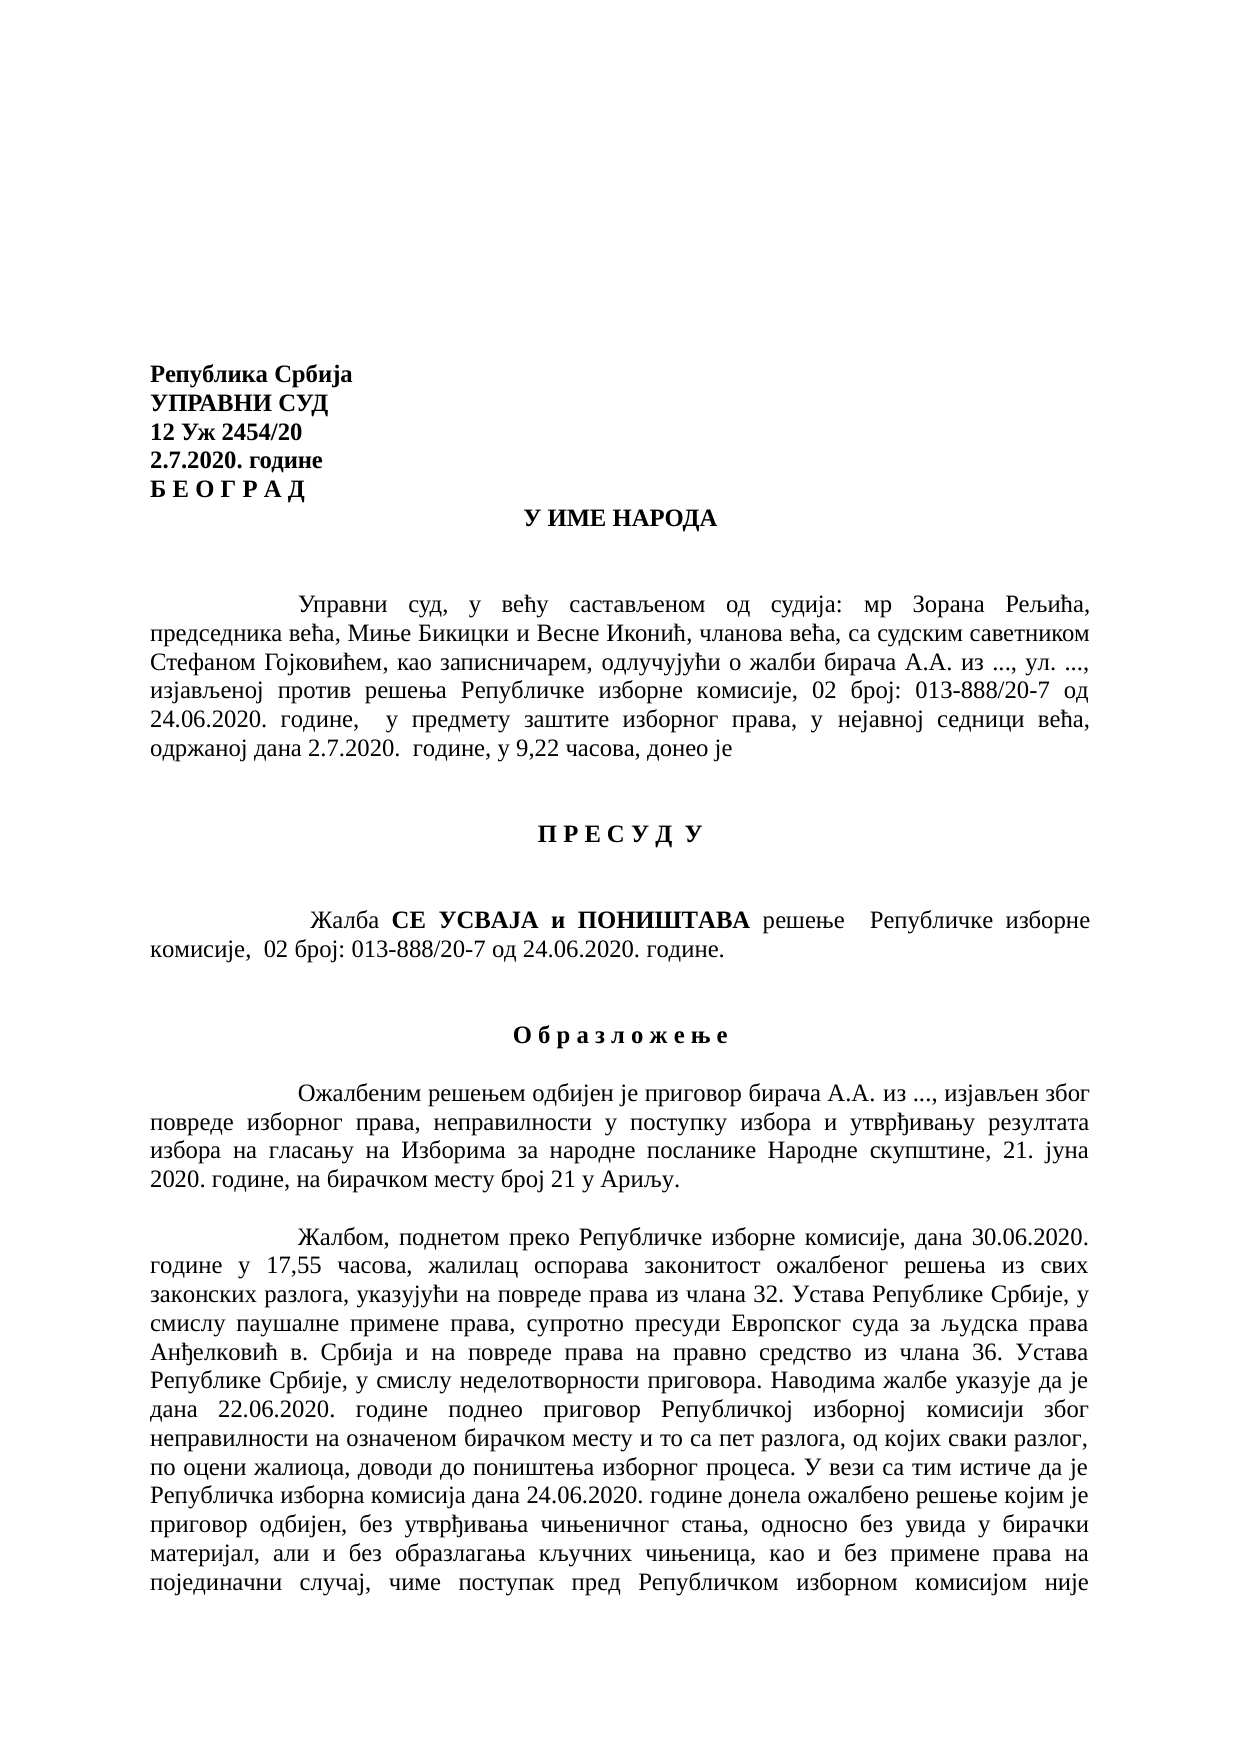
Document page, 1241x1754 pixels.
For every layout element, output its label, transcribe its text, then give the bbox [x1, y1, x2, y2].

text Република Србија [150, 148, 1090, 388]
text Ожалбеним решењем одбијен је приговор бирача A.A. из ..., изјављен због повреде изборног права, неправилности у поступку избора и утврђивању резултата избора на гласању на Изборима за народне посланике Народне скупштине, 21. јуна 2020. године, на бирачком месту број 21 у Ариљу. [150, 1078, 1090, 1193]
text УПРАВНИ СУД [150, 388, 1090, 417]
text Управни суд, у већу састављеном од судија: мр Зорана Рељића, председника већа, Миње Бикицки и Весне Иконић, чланова већа, са судским саветником Стефаном Гојковићем, као записничарем, одлучујући о жалби бирача A.A. из ..., ул. ..., изјављеној против решења Републичке изборне комисије, 02 број: 013-888/20-7 од 24.06.2020. године, у предмету заштите изборног права, у нејавној седници већа, одржаној дана 2.7.2020. године, у 9,22 часова, донео је [150, 589, 1090, 762]
text Жалба СЕ УСВАЈА и ПОНИШТАВА решење Републичке изборне комисије, 02 број: 013-888/20-7 од 24.06.2020. године. [150, 905, 1090, 963]
text 2.7.2020. године [150, 445, 1090, 474]
text Жалбом, поднетом преко Републичке изборне комисије, дана 30.06.2020. године у 17,55 часова, жалилац оспорава законитост ожалбеног решења из свих законских разлога, указујући на повреде права из члана 32. Устава Републике Србије, у смислу паушалне примене права, супротно пресуди Европског суда за људска права Анђелковић в. Србија и на повреде права на правно средство из члана 36. Устава Републике Србије, у смислу неделотворности приговора. Наводима жалбе указује да је дана 22.06.2020. године поднео приговор Републичкоj изборној комисији због неправилности на означеном бирачком месту и то са пет разлога, од којих сваки разлог, по оцени жалиоца, доводи до поништења изборног процеса. У вези са тим истиче да је Републичка изборна комисија дана 24.06.2020. године донела ожалбено решење којим је приговор одбијен, без утврђивања чињеничног стања, односно без увида у бирачки материјал, али и без образлагања кључних чињеница, као и без примене права на појединачни случај, чиме поступак пред Републичком изборном комисијом није [150, 1222, 1090, 1595]
text О б р а з л о ж е њ е [150, 1020, 1090, 1049]
text 12 Уж 2454/20 [150, 417, 1090, 445]
text П Р Е С У Д У [150, 819, 1090, 848]
text Б Е О Г Р А Д [150, 474, 1090, 503]
text У ИМЕ НАРОДА [150, 503, 1090, 532]
